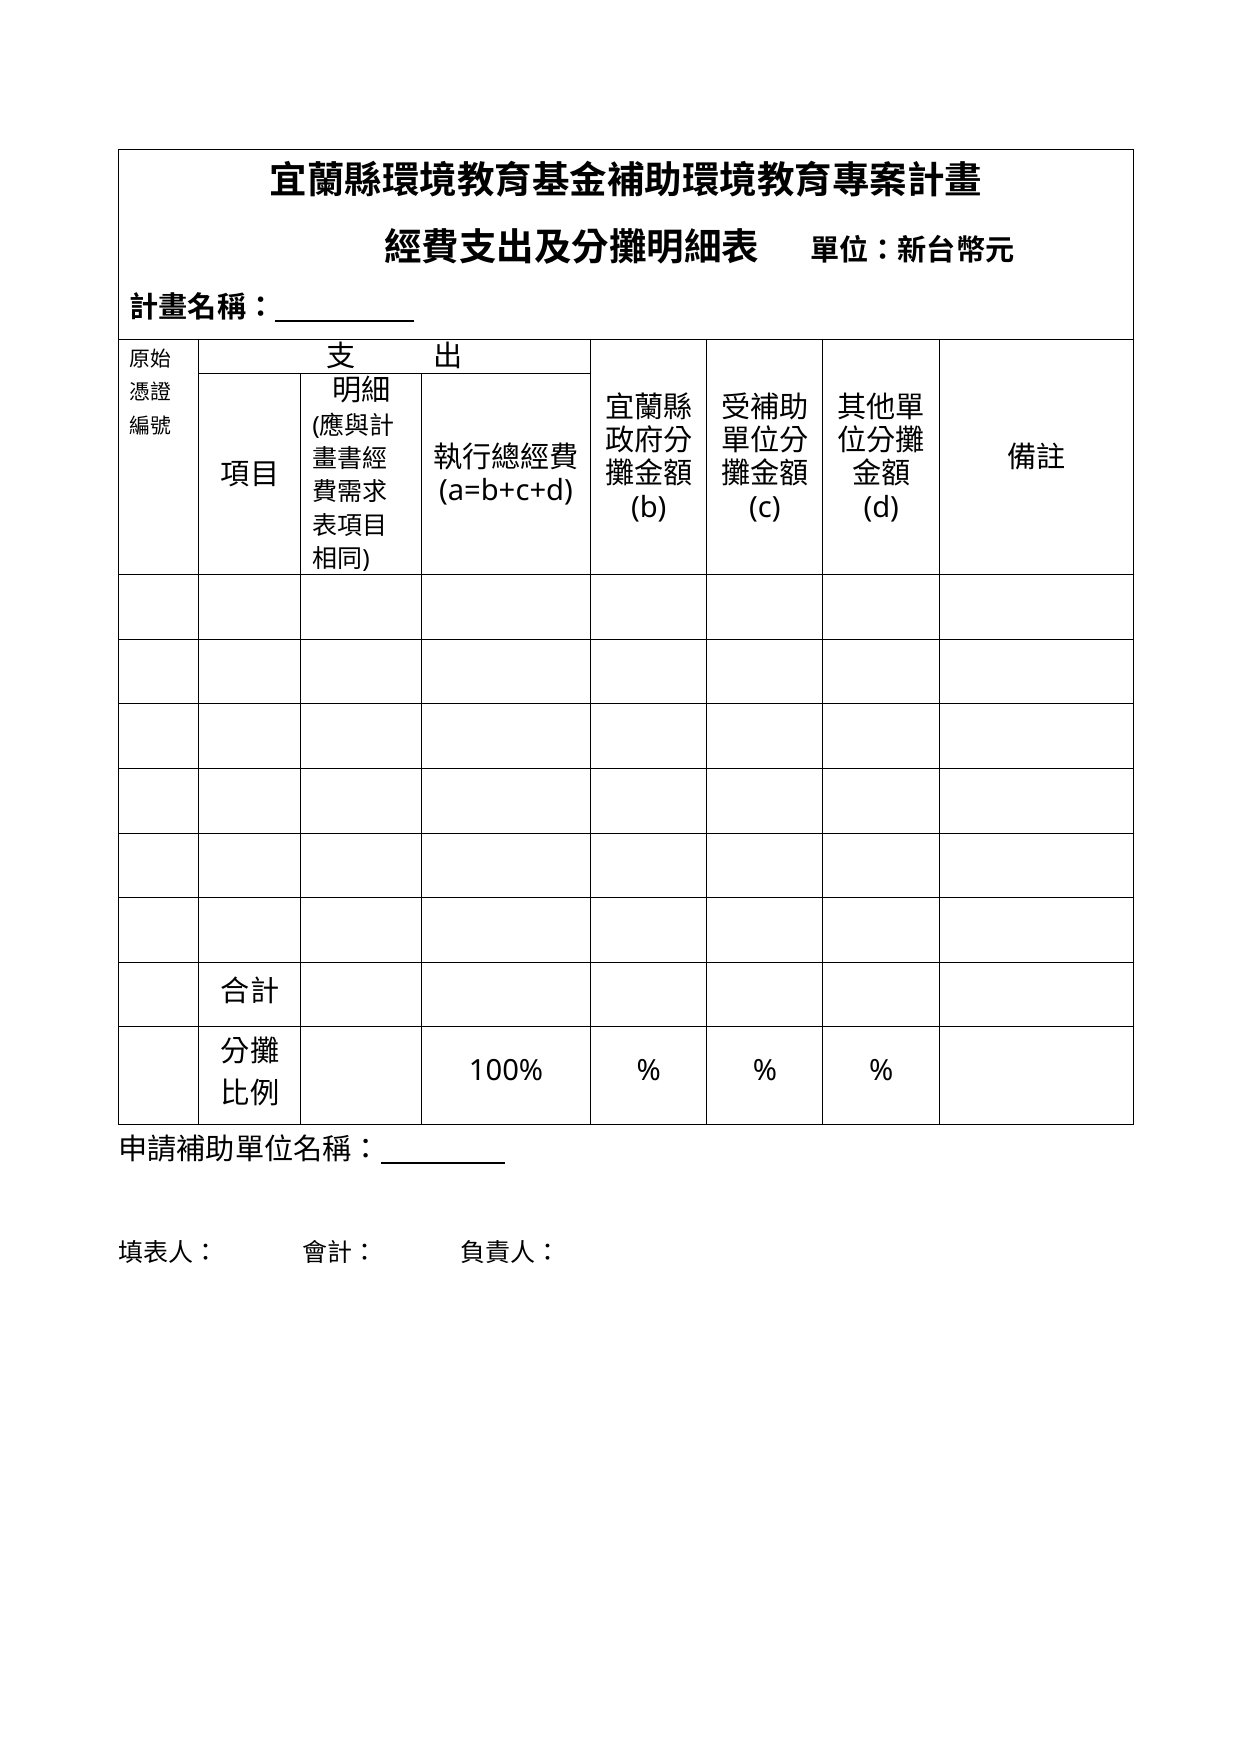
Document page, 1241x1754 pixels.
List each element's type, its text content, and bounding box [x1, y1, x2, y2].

table_cell [119, 1027, 198, 1124]
table_cell [823, 834, 939, 897]
table_cell [707, 834, 822, 897]
table_cell [591, 640, 706, 703]
table_cell 備註 [940, 340, 1133, 574]
table_cell [707, 704, 822, 768]
text 申請補助單位名稱： [118, 1125, 1122, 1168]
table_cell [591, 834, 706, 897]
table_cell [422, 898, 590, 962]
table_cell [199, 769, 300, 832]
table_cell 原始憑證編號 [119, 340, 198, 574]
table_cell [199, 898, 300, 962]
table_cell [301, 1027, 421, 1124]
table_cell [940, 898, 1133, 962]
table_cell [823, 963, 939, 1026]
table_cell [119, 640, 198, 703]
table_header 宜蘭縣環境教育基金補助環境教育專案計畫 經費支出及分攤明細表 單位：新台幣元 計畫名稱： [119, 150, 1133, 339]
table_cell [119, 898, 198, 962]
table_cell [823, 640, 939, 703]
table_cell [422, 704, 590, 768]
table_cell [199, 575, 300, 639]
table_cell [707, 640, 822, 703]
table_cell [301, 640, 421, 703]
table_cell 其他單位分攤金額(d) [823, 340, 939, 574]
table_cell % [823, 1027, 939, 1124]
table_cell 項目 [199, 374, 300, 574]
table_cell [119, 575, 198, 639]
table_cell % [591, 1027, 706, 1124]
table_cell [823, 898, 939, 962]
table_cell [940, 1027, 1133, 1124]
text 填表人： 會計： 負責人： [118, 1232, 1122, 1269]
table_cell [301, 963, 421, 1026]
table_cell [119, 963, 198, 1026]
table_cell [707, 575, 822, 639]
table_cell [422, 963, 590, 1026]
table_cell [422, 575, 590, 639]
table_cell [591, 898, 706, 962]
table_cell [119, 769, 198, 832]
table_cell [591, 769, 706, 832]
table_cell [707, 963, 822, 1026]
table_cell [422, 640, 590, 703]
table_cell 受補助單位分攤金額(c) [707, 340, 822, 574]
table_cell [199, 640, 300, 703]
table_cell [940, 575, 1133, 639]
table_cell [199, 704, 300, 768]
table_cell [422, 834, 590, 897]
table_cell [940, 769, 1133, 832]
table_cell 合計 [199, 963, 300, 1026]
table_cell [707, 769, 822, 832]
table_cell [707, 898, 822, 962]
table_cell [119, 834, 198, 897]
table_cell [823, 769, 939, 832]
table_cell [940, 704, 1133, 768]
table_cell % [707, 1027, 822, 1124]
table_cell 分攤比例 [199, 1027, 300, 1124]
table_cell [823, 704, 939, 768]
table_cell [591, 575, 706, 639]
table_cell [301, 704, 421, 768]
table_cell [301, 575, 421, 639]
table_cell [301, 898, 421, 962]
table_cell 執行總經費(a=b+c+d) [422, 374, 590, 574]
table_cell [591, 963, 706, 1026]
table_cell 100% [422, 1027, 590, 1124]
table_cell [940, 640, 1133, 703]
table_cell [940, 963, 1133, 1026]
table_cell 支 出 [199, 340, 590, 373]
table_cell [301, 834, 421, 897]
table_cell [199, 834, 300, 897]
table_cell 明細 (應與計畫書經費需求表項目相同) [301, 374, 421, 574]
table_cell [823, 575, 939, 639]
table_cell [301, 769, 421, 832]
table_cell [591, 704, 706, 768]
table_cell [940, 834, 1133, 897]
table_cell [422, 769, 590, 832]
table_cell 宜蘭縣政府分攤金額(b) [591, 340, 706, 574]
table_cell [119, 704, 198, 768]
